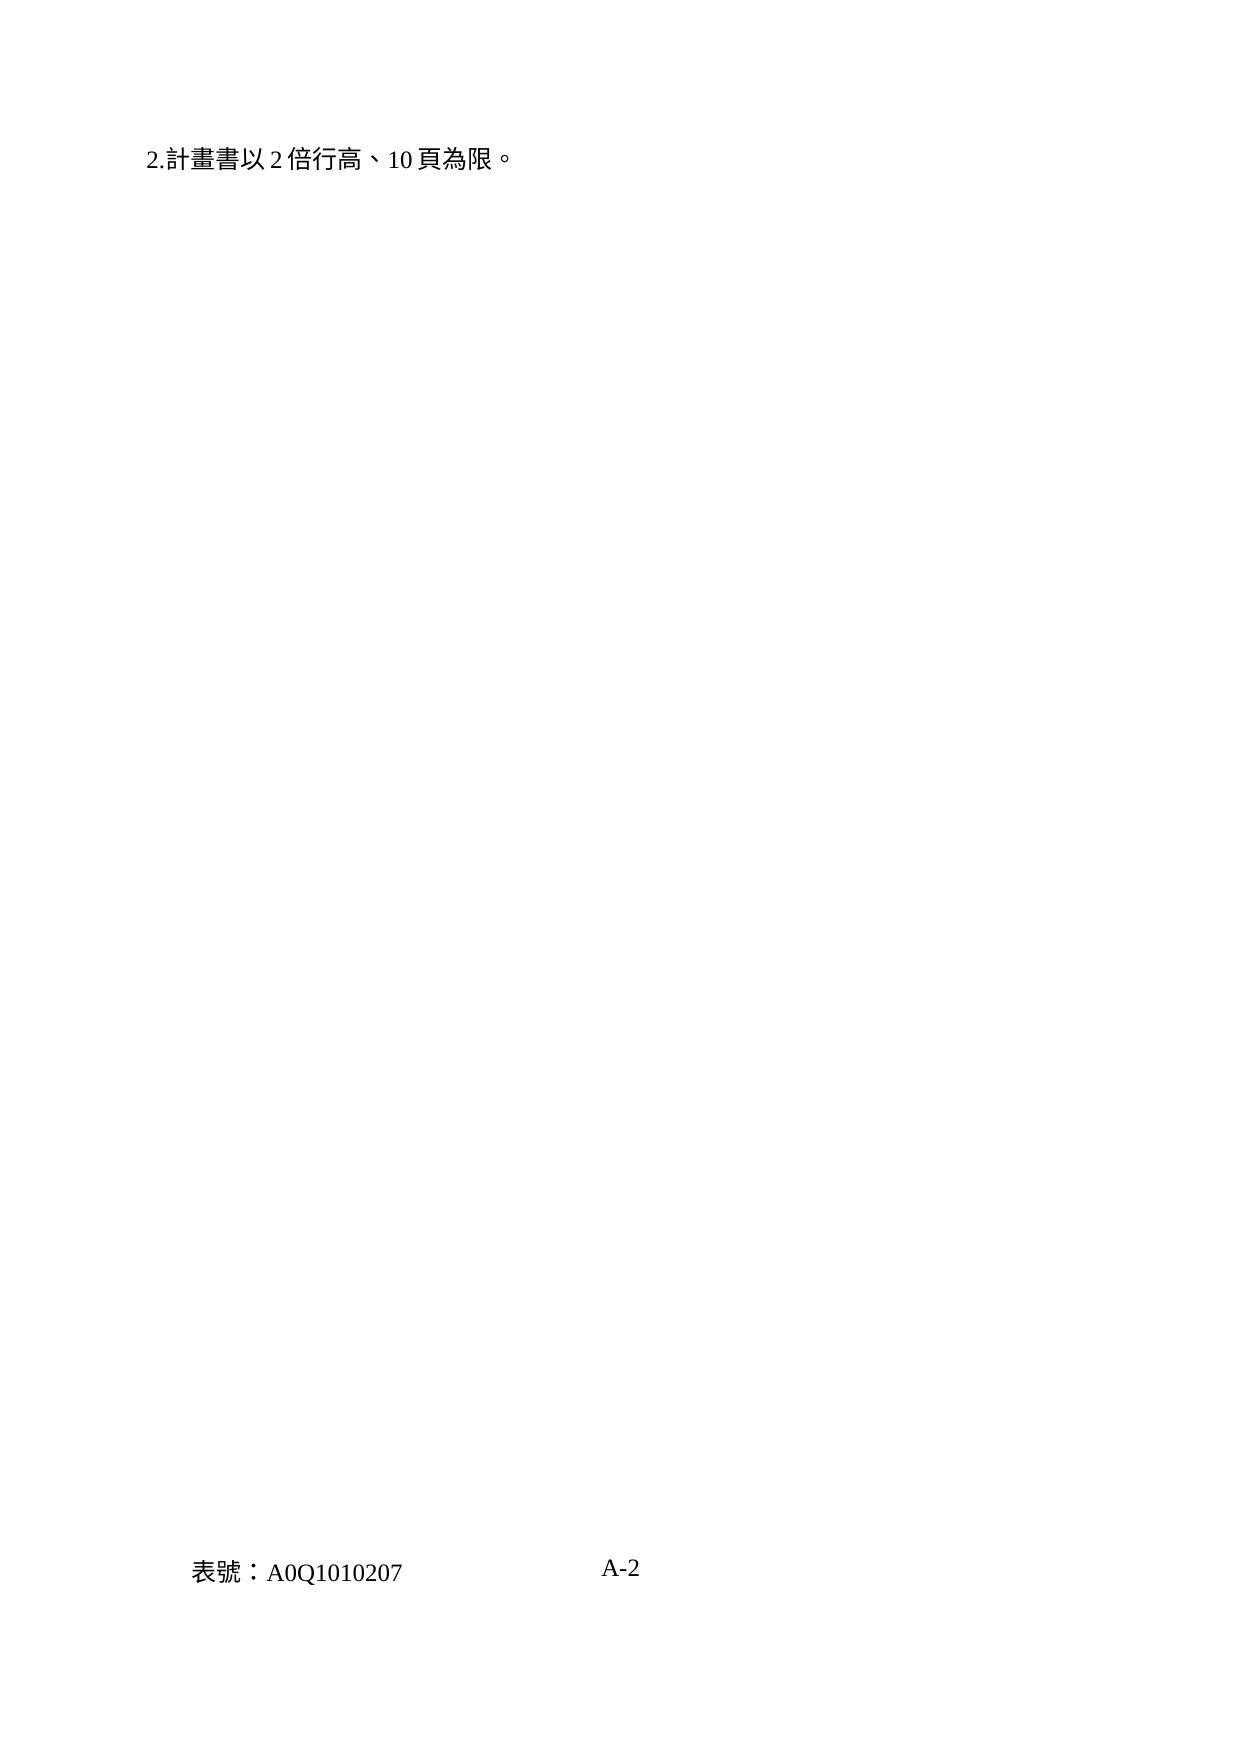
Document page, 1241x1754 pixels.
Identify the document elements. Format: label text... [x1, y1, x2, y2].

text 2.計畫書以2倍行高、10頁為限。 [146, 139, 1063, 176]
text A-2 [598, 1553, 643, 1582]
text 表號：A0Q1010207 [191, 1553, 547, 1586]
